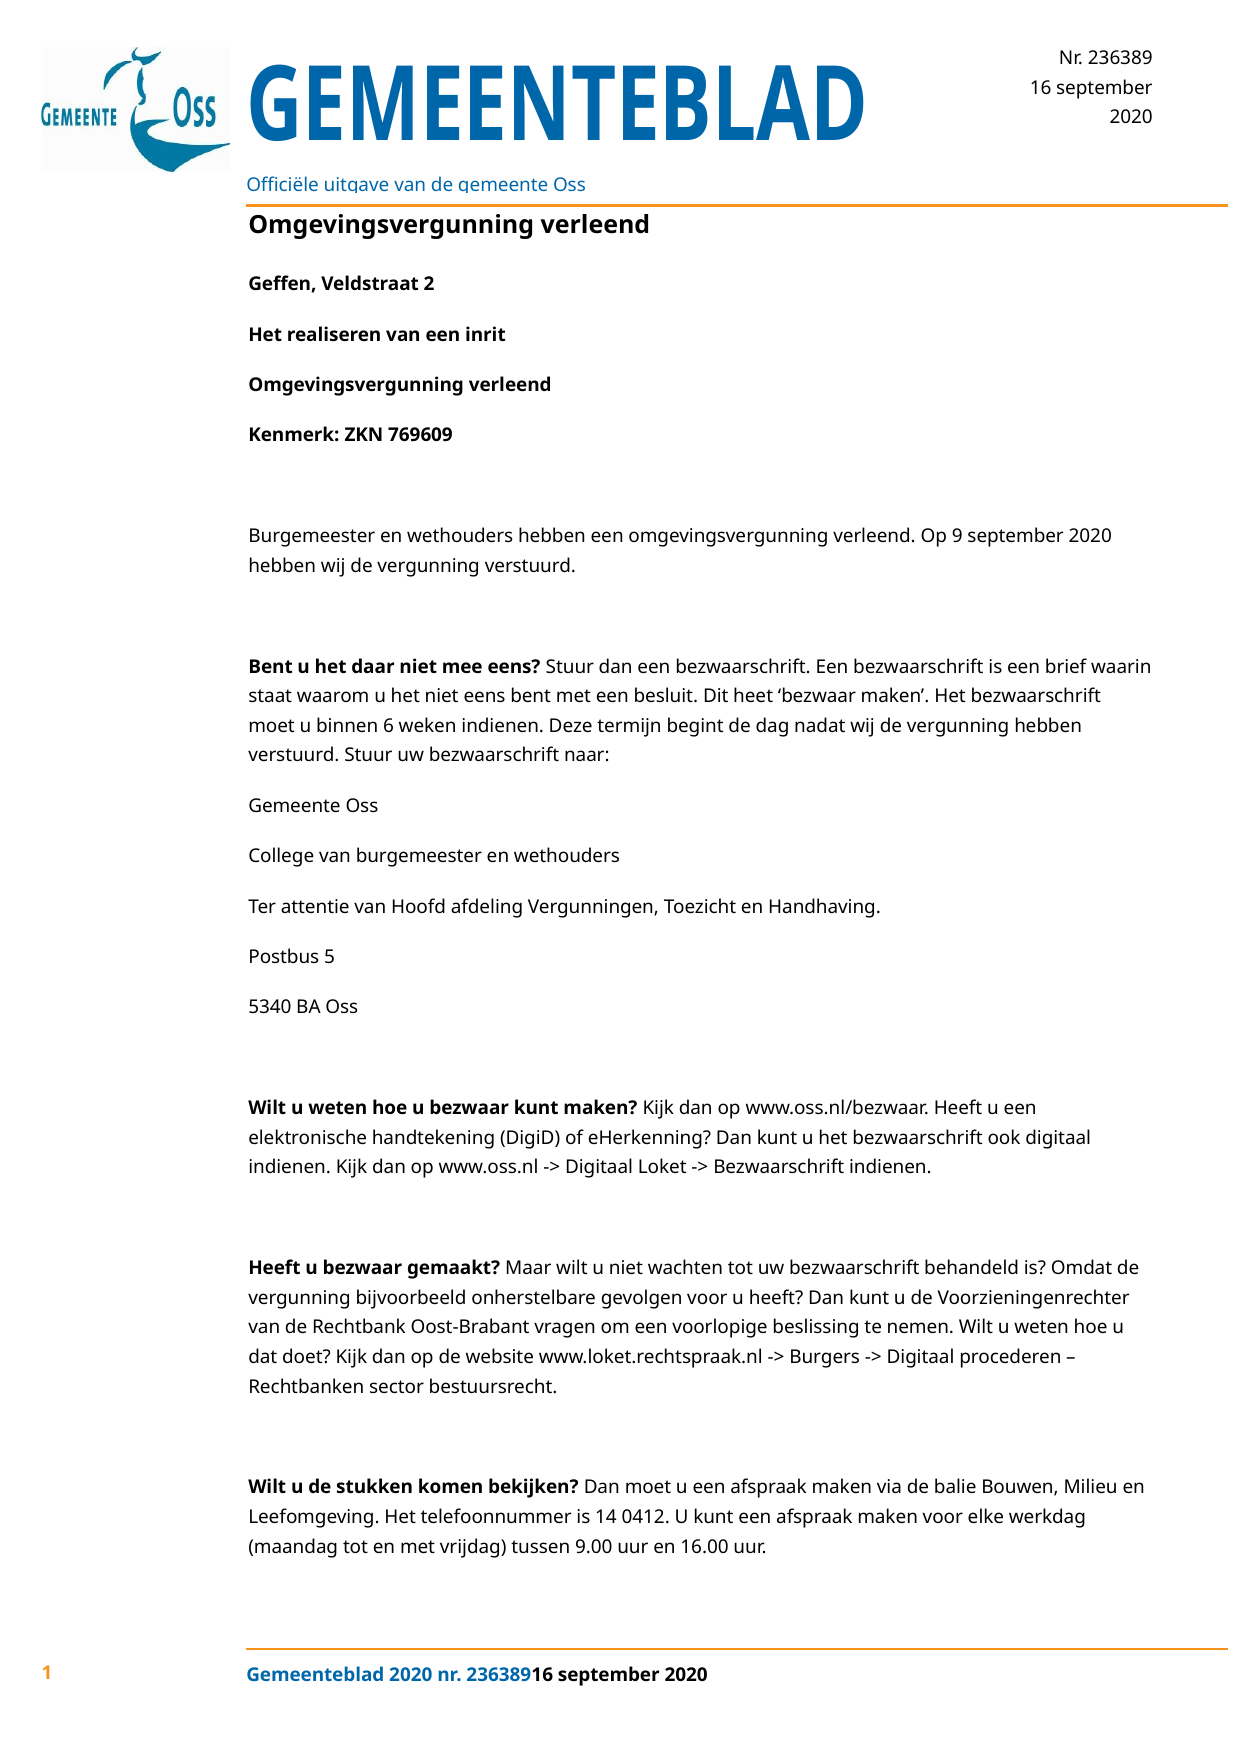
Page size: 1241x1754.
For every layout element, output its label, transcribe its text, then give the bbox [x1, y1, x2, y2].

text Heeft u bezwaar gemaakt? Maar wilt u niet wachten tot uw bezwaarschrift behandeld is? Omdat de vergunning bijvoorbeeld onherstelbare gevolgen voor u heeft? Dan kunt u de Voorzieningenrechter van de Rechtbank Oost-Brabant vragen om een voorlopige beslissing te nemen. Wilt u weten hoe u dat doet? Kijk dan op de website www.loket.rechtspraak.nl -> Burgers -> Digitaal procederen – Rechtbanken sector bestuursrecht. [248, 1254, 1152, 1398]
text Omgevingsvergunning verleend [248, 371, 1152, 397]
text Gemeente Oss [248, 792, 1152, 818]
text Omgevingsvergunning verleend [248, 207, 1152, 241]
text Wilt u de stukken komen bekijken? Dan moet u een afspraak maken via de balie Bouwen, Milieu en Leefomgeving. Het telefoonnummer is 14 0412. U kunt een afspraak maken voor elke werkdag (maandag tot en met vrijdag) tussen 9.00 uur en 16.00 uur. [248, 1474, 1152, 1558]
text Kenmerk: ZKN 769609 [248, 422, 1152, 447]
text Wilt u weten hoe u bezwaar kunt maken? Kijk dan op www.oss.nl/bezwaar. Heeft u een elektronische handtekening (DigiD) of eHerkenning? Dan kunt u het bezwaarschrift ook digitaal indienen. Kijk dan op www.oss.nl -> Digitaal Loket -> Bezwaarschrift indienen. [248, 1094, 1152, 1179]
text Postbus 5 [248, 943, 1152, 969]
text 5340 BA Oss [248, 994, 1152, 1019]
text Ter attentie van Hoofd afdeling Vergunningen, Toezicht en Handhaving. [248, 893, 1152, 918]
text Het realiseren van een inrit [248, 321, 1152, 346]
text Bent u het daar niet mee eens? Stuur dan een bezwaarschrift. Een bezwaarschrift is een brief waarin staat waarom u het niet eens bent met een besluit. Dit heet ‘bezwaar maken’. Het bezwaarschrift moet u binnen 6 weken indienen. Deze termijn begint de dag nadat wij de vergunning hebben verstuurd. Stuur uw bezwaarschrift naar: [248, 653, 1152, 767]
text Burgemeester en wethouders hebben een omgevingsvergunning verleend. Op 9 september 2020 hebben wij de vergunning verstuurd. [248, 522, 1152, 578]
text College van burgemeester en wethouders [248, 842, 1152, 868]
text Geffen, Veldstraat 2 [248, 270, 1152, 296]
picture [41, 47, 231, 172]
